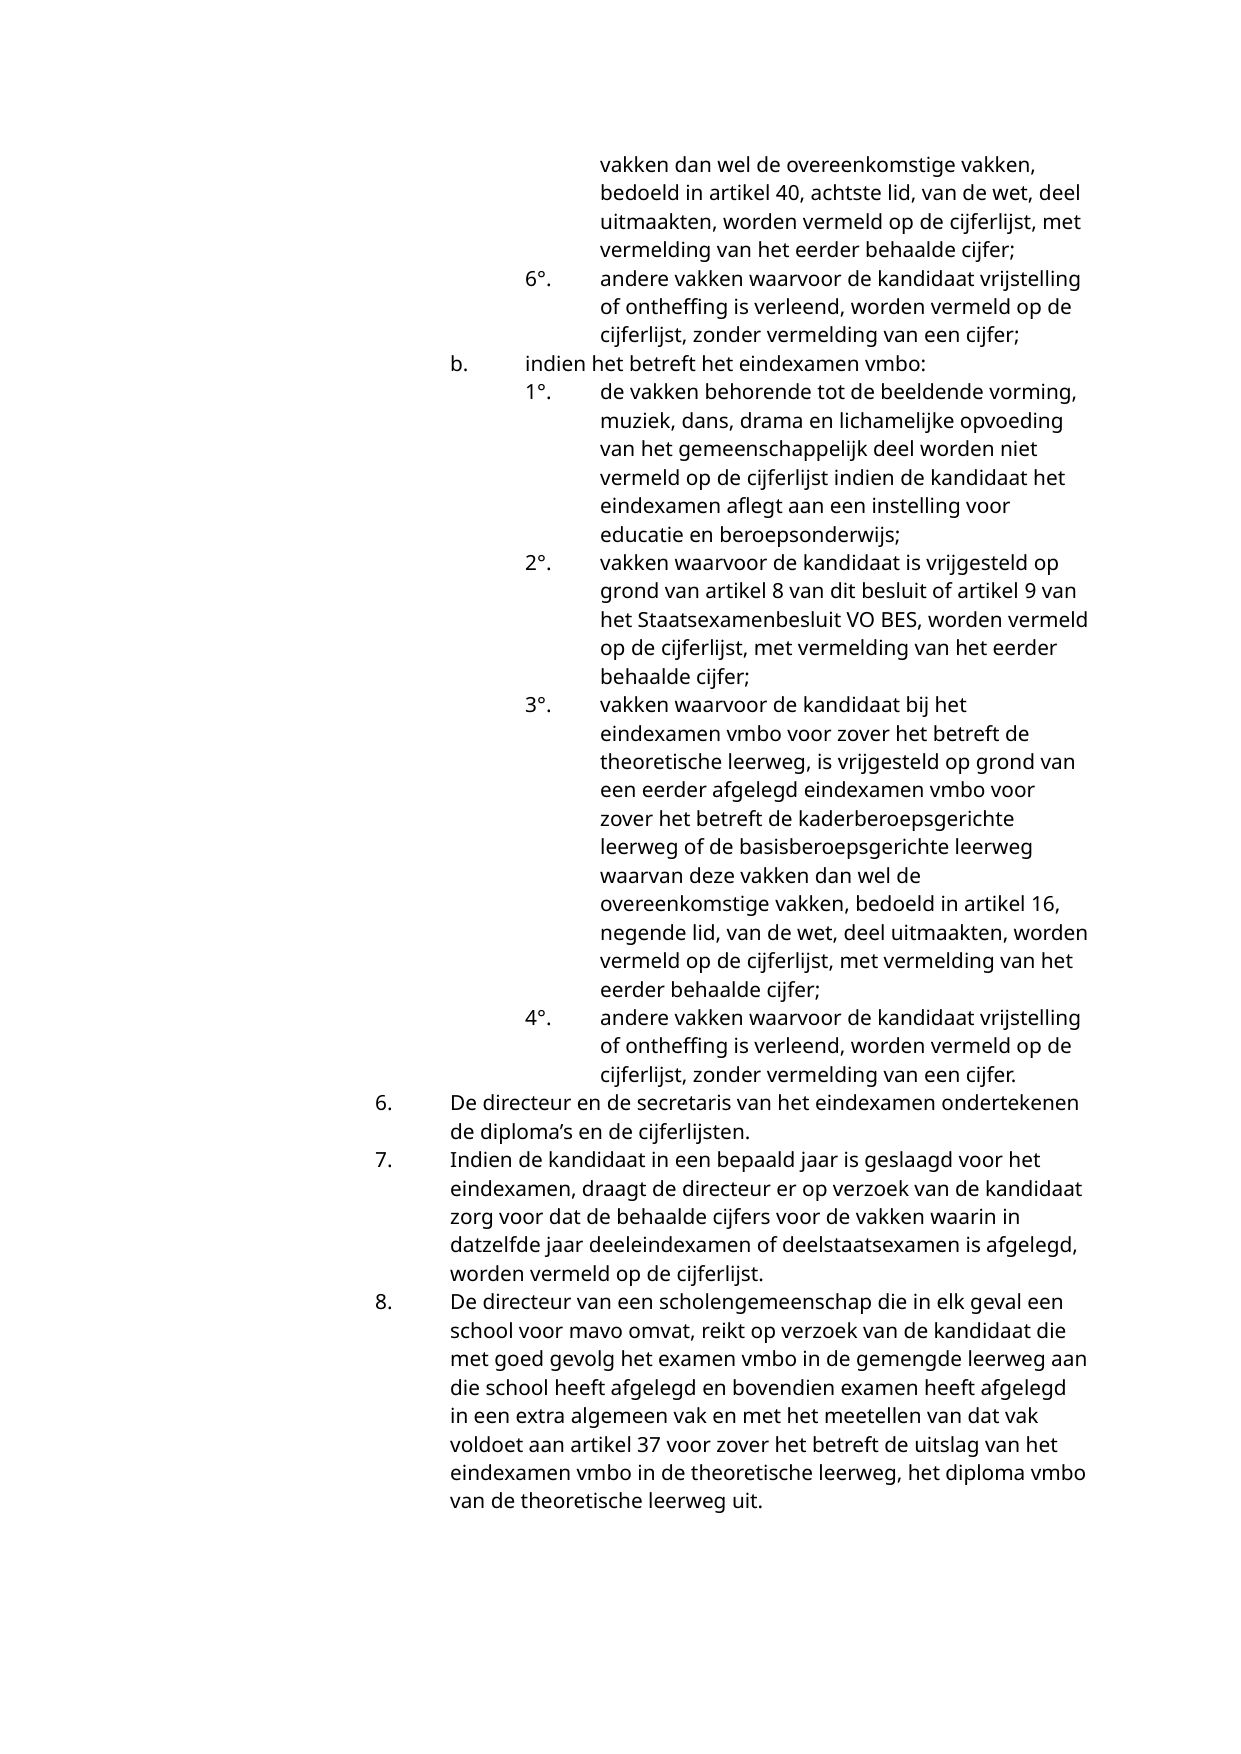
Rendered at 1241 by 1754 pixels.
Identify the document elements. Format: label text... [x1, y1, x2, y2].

list vakken waarvoor de kandidaat bij het eindexamen vmbo voor zover het betreft de theoretische leerweg, is vrijgesteld op grond van een eerder afgelegd eindexamen vmbo voor zover het betreft de kaderberoepsgerichte leerweg of de basisberoepsgerichte leerweg waarvan deze vakken dan wel de overeenkomstige vakken, bedoeld in artikel 16, negende lid, van de wet, deel uitmaakten, worden vermeld op de cijferlijst, met vermelding van het eerder behaalde cijfer; [525, 690, 1090, 1003]
list de vakken behorende tot de beeldende vorming, muziek, dans, drama en lichamelijke opvoeding van het gemeenschappelijk deel worden niet vermeld op de cijferlijst indien de kandidaat het eindexamen aflegt aan een instelling voor educatie en beroepsonderwijs; [525, 377, 1090, 548]
list vakken waarvoor de kandidaat is vrijgesteld op grond van artikel 8 van dit besluit of artikel 9 van het Staatsexamenbesluit VO BES, worden vermeld op de cijferlijst, met vermelding van het eerder behaalde cijfer; [525, 548, 1090, 690]
list vakken dan wel de overeenkomstige vakken, bedoeld in artikel 40, achtste lid, van de wet, deel uitmaakten, worden vermeld op de cijferlijst, met vermelding van het eerder behaalde cijfer; [525, 150, 1090, 264]
list De directeur en de secretaris van het eindexamen ondertekenen de diploma’s en de cijferlijsten. [375, 1088, 1090, 1145]
list andere vakken waarvoor de kandidaat vrijstelling of ontheffing is verleend, worden vermeld op de cijferlijst, zonder vermelding van een cijfer. [525, 1003, 1090, 1088]
list Indien de kandidaat in een bepaald jaar is geslaagd voor het eindexamen, draagt de directeur er op verzoek van de kandidaat zorg voor dat de behaalde cijfers voor de vakken waarin in datzelfde jaar deeleindexamen of deelstaatsexamen is afgelegd, worden vermeld op de cijferlijst. [375, 1145, 1090, 1287]
list andere vakken waarvoor de kandidaat vrijstelling of ontheffing is verleend, worden vermeld op de cijferlijst, zonder vermelding van een cijfer; [525, 264, 1090, 349]
list indien het betreft het eindexamen vmbo: [450, 349, 1090, 377]
list De directeur van een scholengemeenschap die in elk geval een school voor mavo omvat, reikt op verzoek van de kandidaat die met goed gevolg het examen vmbo in de gemengde leerweg aan die school heeft afgelegd en bovendien examen heeft afgelegd in een extra algemeen vak en met het meetellen van dat vak voldoet aan artikel 37 voor zover het betreft de uitslag van het eindexamen vmbo in de theoretische leerweg, het diploma vmbo van de theoretische leerweg uit. [375, 1287, 1090, 1515]
